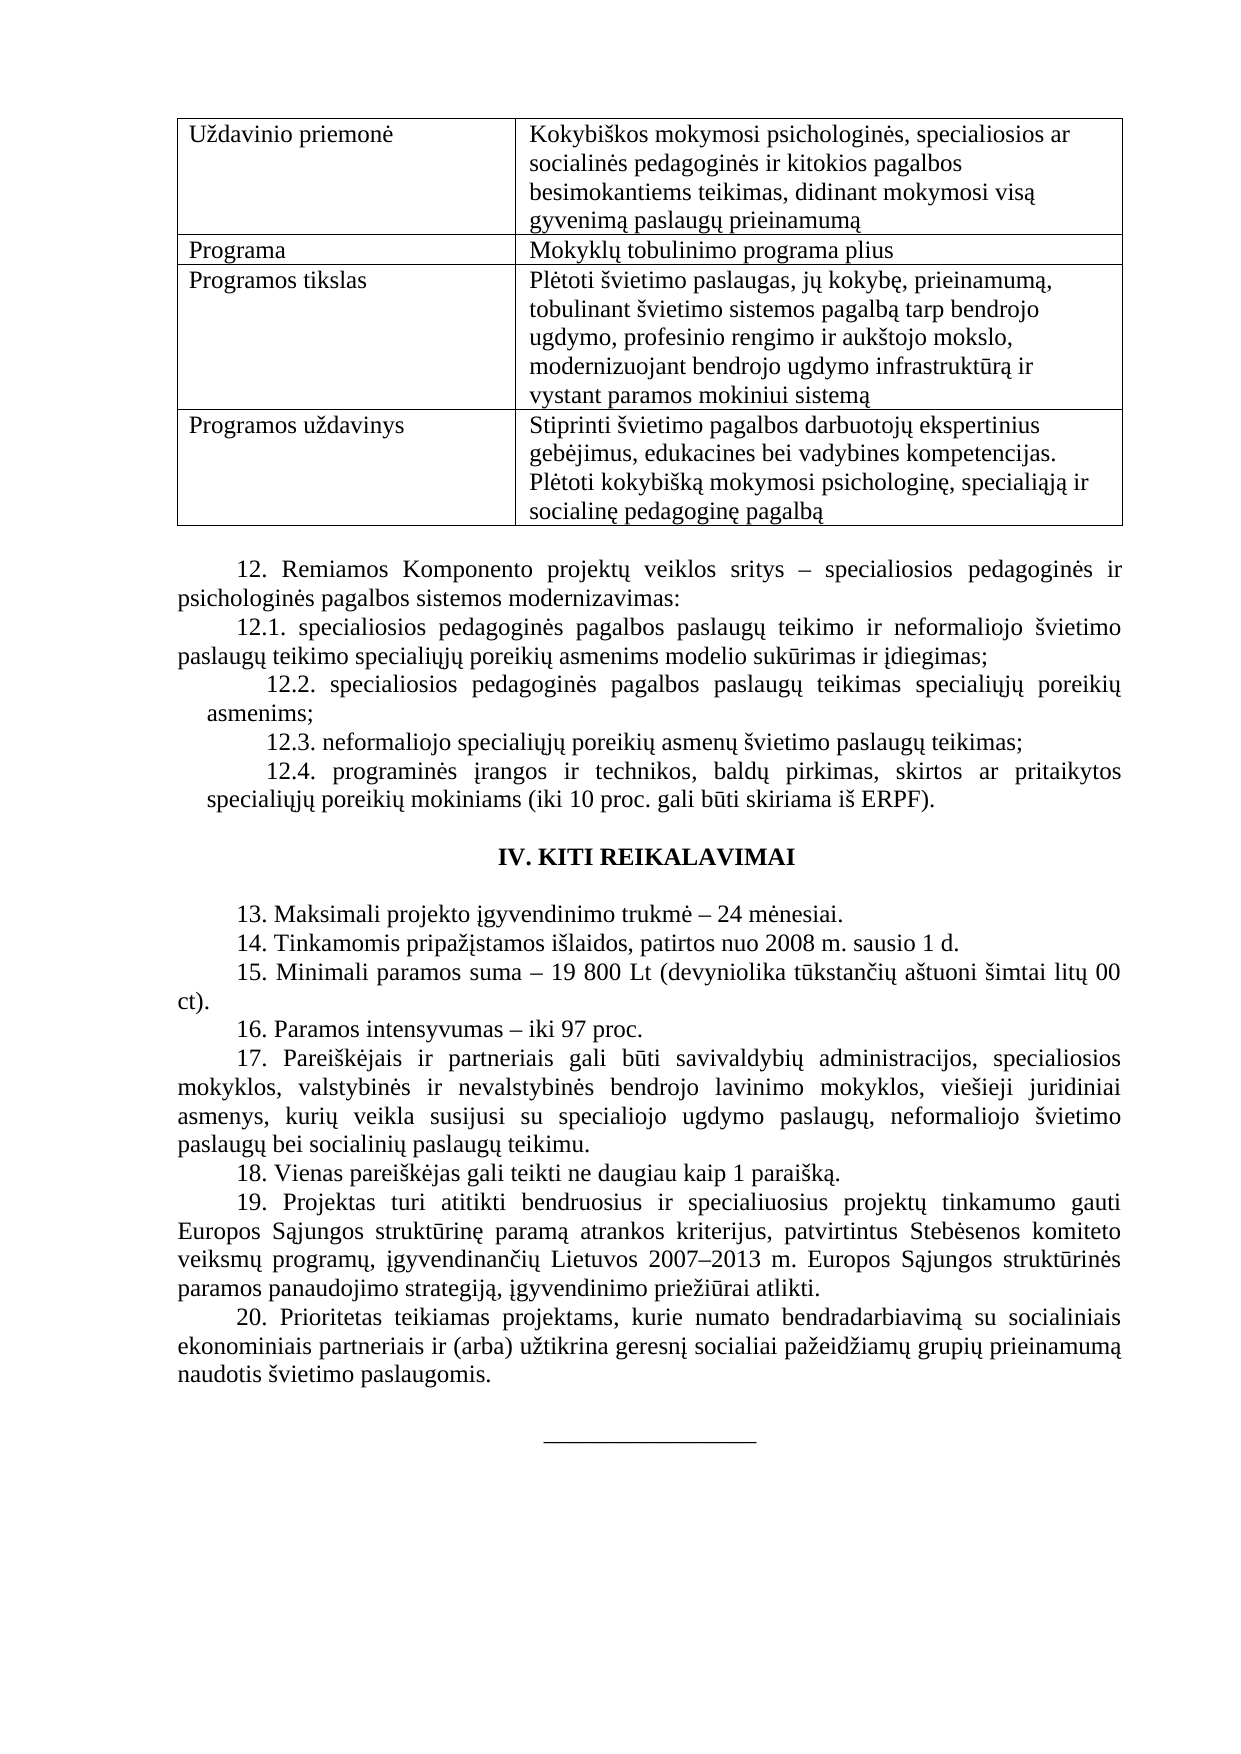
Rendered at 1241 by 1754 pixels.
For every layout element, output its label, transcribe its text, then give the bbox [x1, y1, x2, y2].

table_cell Stiprinti švietimo pagalbos darbuotojų ekspertinius gebėjimus, edukacines bei vadybines kompetencijas. Plėtoti kokybišką mokymosi psichologinę, specialiąją ir socialinę pedagoginę pagalbą [516, 410, 1122, 525]
text 18. Vienas pareiškėjas gali teikti ne daugiau kaip 1 paraišką. [177, 1158, 1122, 1187]
text IV. KITI REIKALAVIMAI [177, 842, 1122, 871]
table_cell Mokyklų tobulinimo programa plius [516, 235, 1122, 264]
table_cell Plėtoti švietimo paslaugas, jų kokybę, prieinamumą, tobulinant švietimo sistemos pagalbą tarp bendrojo ugdymo, profesinio rengimo ir aukštojo mokslo, modernizuojant bendrojo ugdymo infrastruktūrą ir vystant paramos mokiniui sistemą [516, 265, 1122, 409]
text 12.2. specialiosios pedagoginės pagalbos paslaugų teikimas specialiųjų poreikių asmenims; [207, 669, 1122, 727]
table_cell Programos uždavinys [178, 410, 515, 525]
table_cell Uždavinio priemonė [178, 119, 515, 234]
text 17. Pareiškėjais ir partneriais gali būti savivaldybių administracijos, specialiosios mokyklos, valstybinės ir nevalstybinės bendrojo lavinimo mokyklos, viešieji juridiniai asmenys, kurių veikla susijusi su specialiojo ugdymo paslaugų, neformaliojo švietimo paslaugų bei socialinių paslaugų teikimu. [177, 1043, 1122, 1158]
text 16. Paramos intensyvumas – iki 97 proc. [177, 1014, 1122, 1043]
table_cell Programos tikslas [178, 265, 515, 409]
text 12. Remiamos Komponento projektų veiklos sritys – specialiosios pedagoginės ir psichologinės pagalbos sistemos modernizavimas: [177, 554, 1122, 612]
text _________________ [177, 1417, 1122, 1446]
text 12.3. neformaliojo specialiųjų poreikių asmenų švietimo paslaugų teikimas; [207, 727, 1122, 756]
text 20. Prioritetas teikiamas projektams, kurie numato bendradarbiavimą su socialiniais ekonominiais partneriais ir (arba) užtikrina geresnį socialiai pažeidžiamų grupių prieinamumą naudotis švietimo paslaugomis. [177, 1302, 1122, 1388]
text 14. Tinkamomis pripažįstamos išlaidos, patirtos nuo 2008 m. sausio 1 d. [177, 928, 1122, 957]
text 19. Projektas turi atitikti bendruosius ir specialiuosius projektų tinkamumo gauti Europos Sąjungos struktūrinę paramą atrankos kriterijus, patvirtintus Stebėsenos komiteto veiksmų programų, įgyvendinančių Lietuvos 2007–2013 m. Europos Sąjungos struktūrinės paramos panaudojimo strategiją, įgyvendinimo priežiūrai atlikti. [177, 1187, 1122, 1302]
text 12.4. programinės įrangos ir technikos, baldų pirkimas, skirtos ar pritaikytos specialiųjų poreikių mokiniams (iki 10 proc. gali būti skiriama iš ERPF). [207, 756, 1122, 813]
text 15. Minimali paramos suma – 19 800 Lt (devyniolika tūkstančių aštuoni šimtai litų 00 ct). [177, 957, 1122, 1014]
table_cell Programa [178, 235, 515, 264]
table_cell Kokybiškos mokymosi psichologinės, specialiosios ar socialinės pedagoginės ir kitokios pagalbos besimokantiems teikimas, didinant mokymosi visą gyvenimą paslaugų prieinamumą [516, 119, 1122, 234]
text 12.1. specialiosios pedagoginės pagalbos paslaugų teikimo ir neformaliojo švietimo paslaugų teikimo specialiųjų poreikių asmenims modelio sukūrimas ir įdiegimas; [177, 612, 1122, 669]
text 13. Maksimali projekto įgyvendinimo trukmė – 24 mėnesiai. [177, 899, 1122, 928]
